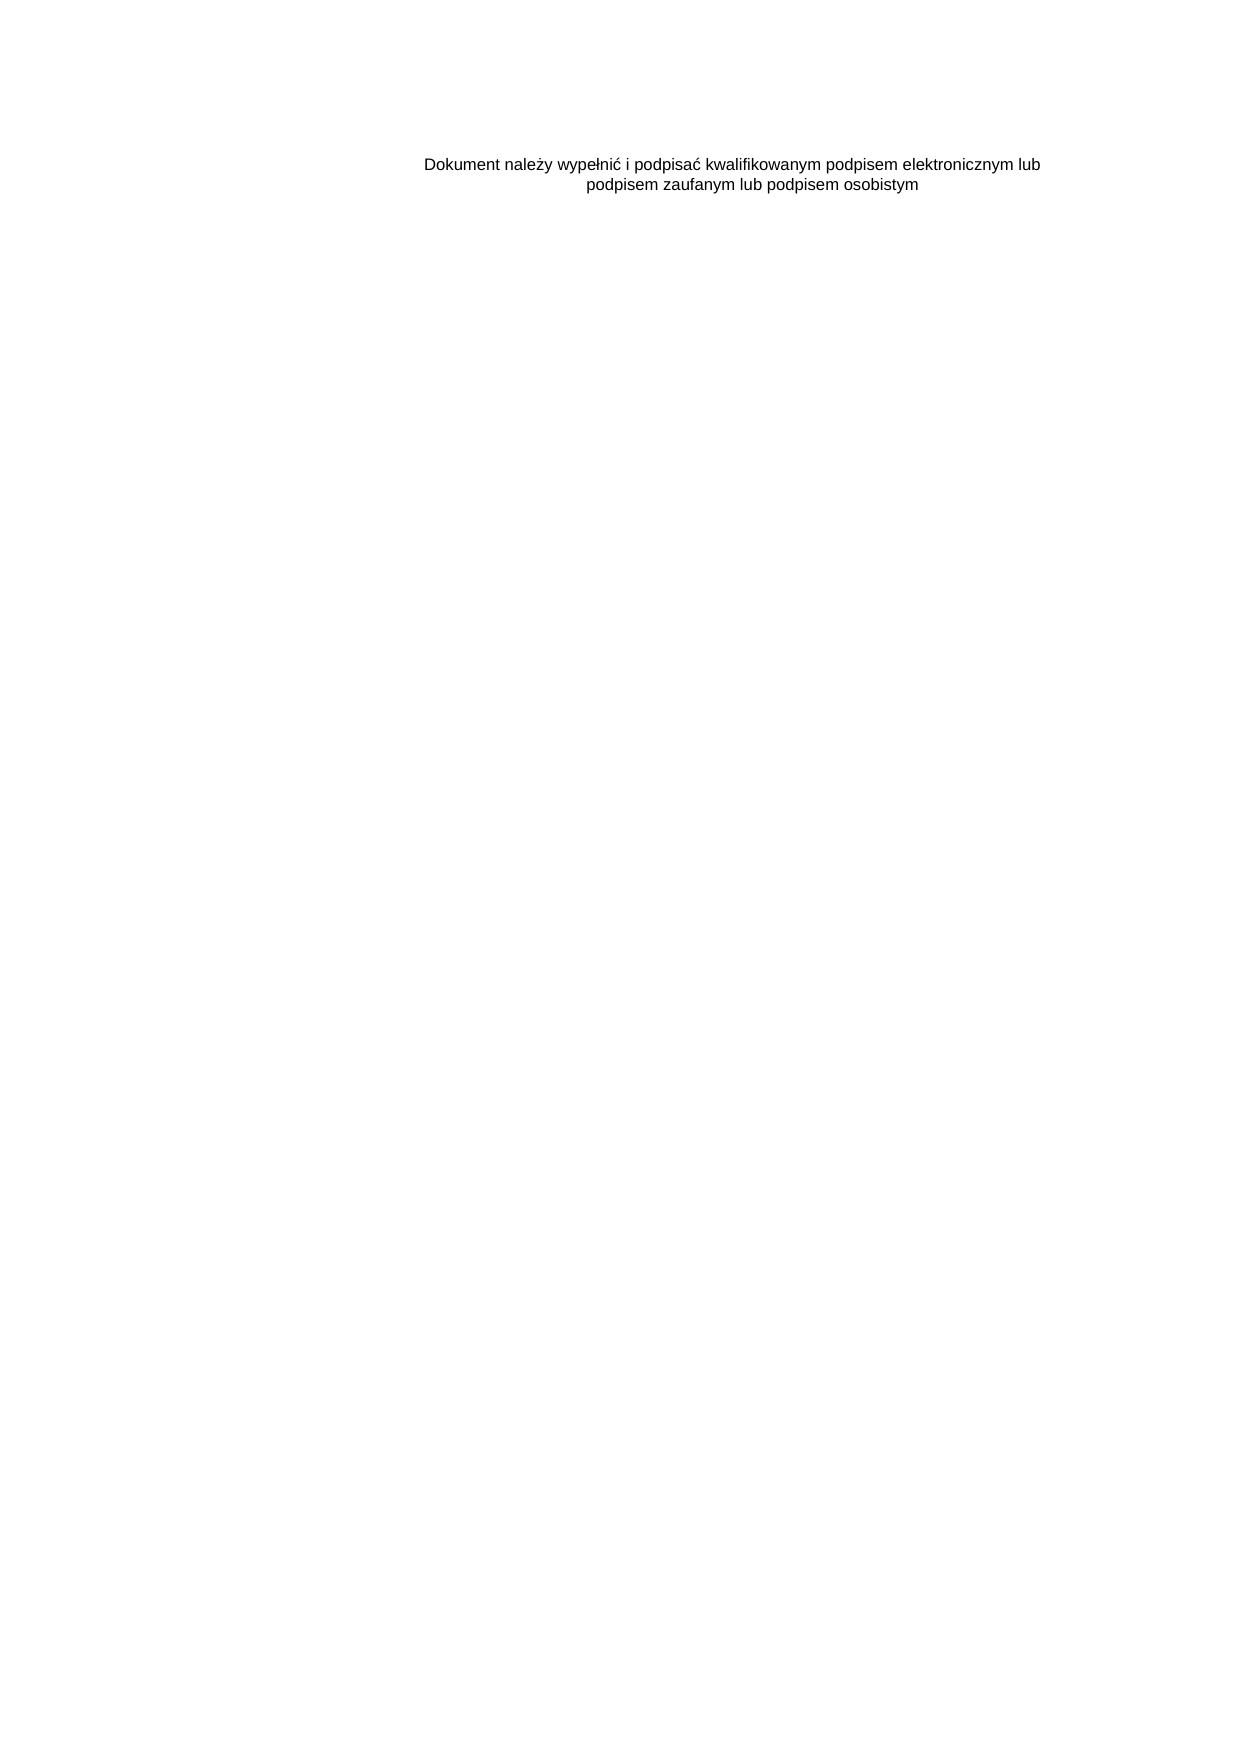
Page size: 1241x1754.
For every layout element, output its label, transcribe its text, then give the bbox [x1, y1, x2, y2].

text Dokument należy wypełnić i podpisać kwalifikowanym podpisem elektronicznym lub [118, 155, 1122, 174]
text podpisem zaufanym lub podpisem osobistym [118, 174, 1122, 193]
